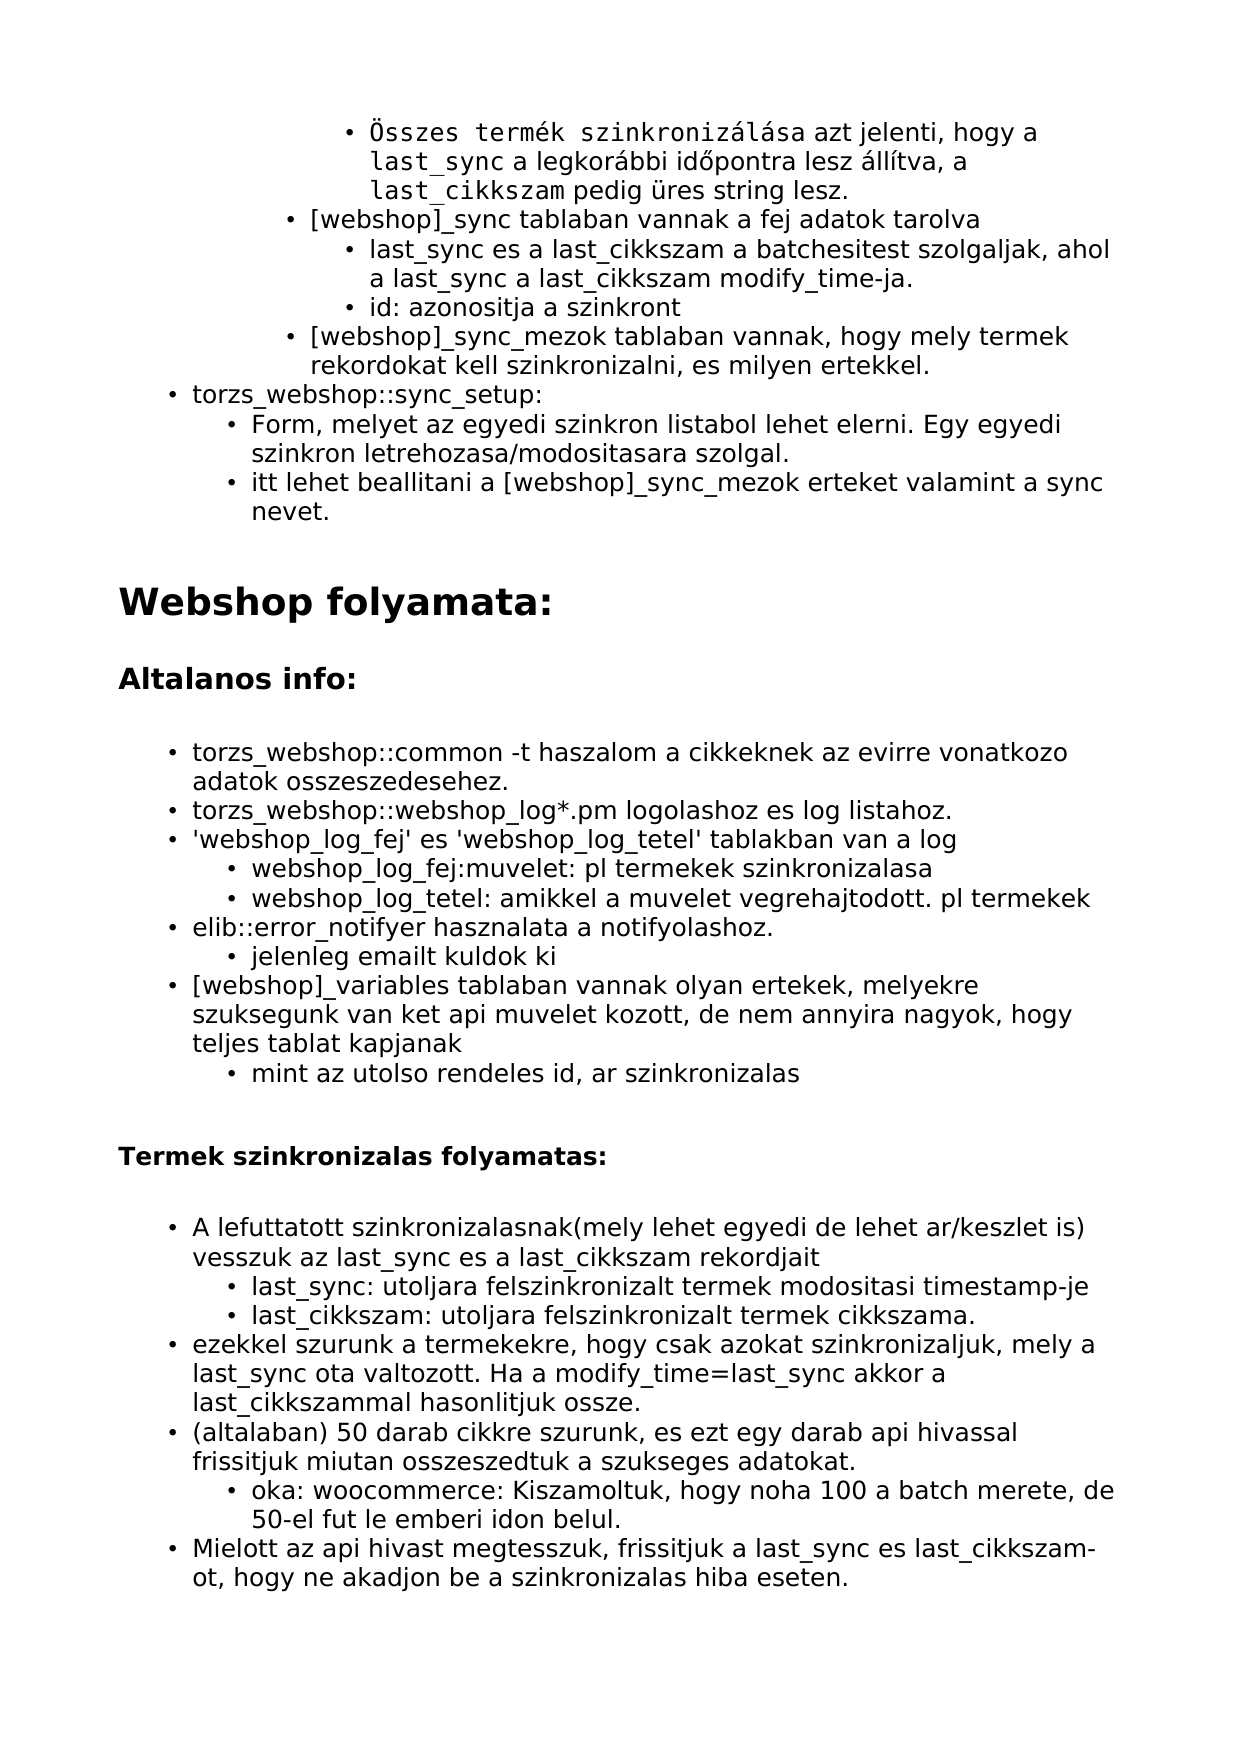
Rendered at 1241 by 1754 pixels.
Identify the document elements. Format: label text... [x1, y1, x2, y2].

list Form, melyet az egyedi szinkron listabol lehet elerni. Egy egyedi szinkron letrehozasa/modositasara szolgal. [236, 410, 1122, 468]
list ezekkel szurunk a termekekre, hogy csak azokat szinkronizaljuk, mely a last_sync ota valtozott. Ha a modify_time=last_sync akkor a last_cikkszammal hasonlitjuk ossze. [177, 1330, 1122, 1418]
list torzs_webshop::sync_setup: [177, 381, 1122, 410]
list mint az utolso rendeles id, ar szinkronizalas [236, 1059, 1122, 1088]
list last_cikkszam: utoljara felszinkronizalt termek cikkszama. [236, 1301, 1122, 1330]
list webshop_log_fej:muvelet: pl termekek szinkronizalasa [236, 855, 1122, 884]
list Összes termék szinkronizálása azt jelenti, hogy a last_sync a legkorábbi időpontra lesz állítva, a last_cikkszam pedig üres string lesz. [354, 118, 1122, 206]
list (altalaban) 50 darab cikkre szurunk, es ezt egy darab api hivassal frissitjuk miutan osszeszedtuk a szukseges adatokat. [177, 1418, 1122, 1476]
list itt lehet beallitani a [webshop]_sync_mezok erteket valamint a sync nevet. [236, 468, 1122, 526]
list [webshop]_sync_mezok tablaban vannak, hogy mely termek rekordokat kell szinkronizalni, es milyen ertekkel. [295, 322, 1122, 381]
list 'webshop_log_fej' es 'webshop_log_tetel' tablakban van a log [177, 826, 1122, 855]
list id: azonositja a szinkront [354, 293, 1122, 322]
list torzs_webshop::common -t haszalom a cikkeknek az evirre vonatkozo adatok osszeszedesehez. [177, 738, 1122, 796]
list elib::error_notifyer hasznalata a notifyolashoz. [177, 913, 1122, 942]
list A lefuttatott szinkronizalasnak(mely lehet egyedi de lehet ar/keszlet is) vesszuk az last_sync es a last_cikkszam rekordjait [177, 1214, 1122, 1272]
list Mielott az api hivast megtesszuk, frissitjuk a last_sync es last_cikkszam-ot, hogy ne akadjon be a szinkronizalas hiba eseten. [177, 1534, 1122, 1593]
list webshop_log_tetel: amikkel a muvelet vegrehajtodott. pl termekek [236, 884, 1122, 913]
subtitle Altalanos info: [118, 662, 1122, 696]
list [webshop]_sync tablaban vannak a fej adatok tarolva [295, 206, 1122, 235]
list [webshop]_variables tablaban vannak olyan ertekek, melyekre szuksegunk van ket api muvelet kozott, de nem annyira nagyok, hogy teljes tablat kapjanak [177, 971, 1122, 1059]
list last_sync: utoljara felszinkronizalt termek modositasi timestamp-je [236, 1272, 1122, 1301]
subtitle Termek szinkronizalas folyamatas: [118, 1142, 1122, 1172]
list oka: woocommerce: Kiszamoltuk, hogy noha 100 a batch merete, de 50-el fut le emberi idon belul. [236, 1476, 1122, 1534]
list jelenleg emailt kuldok ki [236, 942, 1122, 971]
list torzs_webshop::webshop_log*.pm logolashoz es log listahoz. [177, 796, 1122, 826]
list last_sync es a last_cikkszam a batchesitest szolgaljak, ahol a last_sync a last_cikkszam modify_time-ja. [354, 235, 1122, 293]
subtitle Webshop folyamata: [118, 581, 1122, 624]
